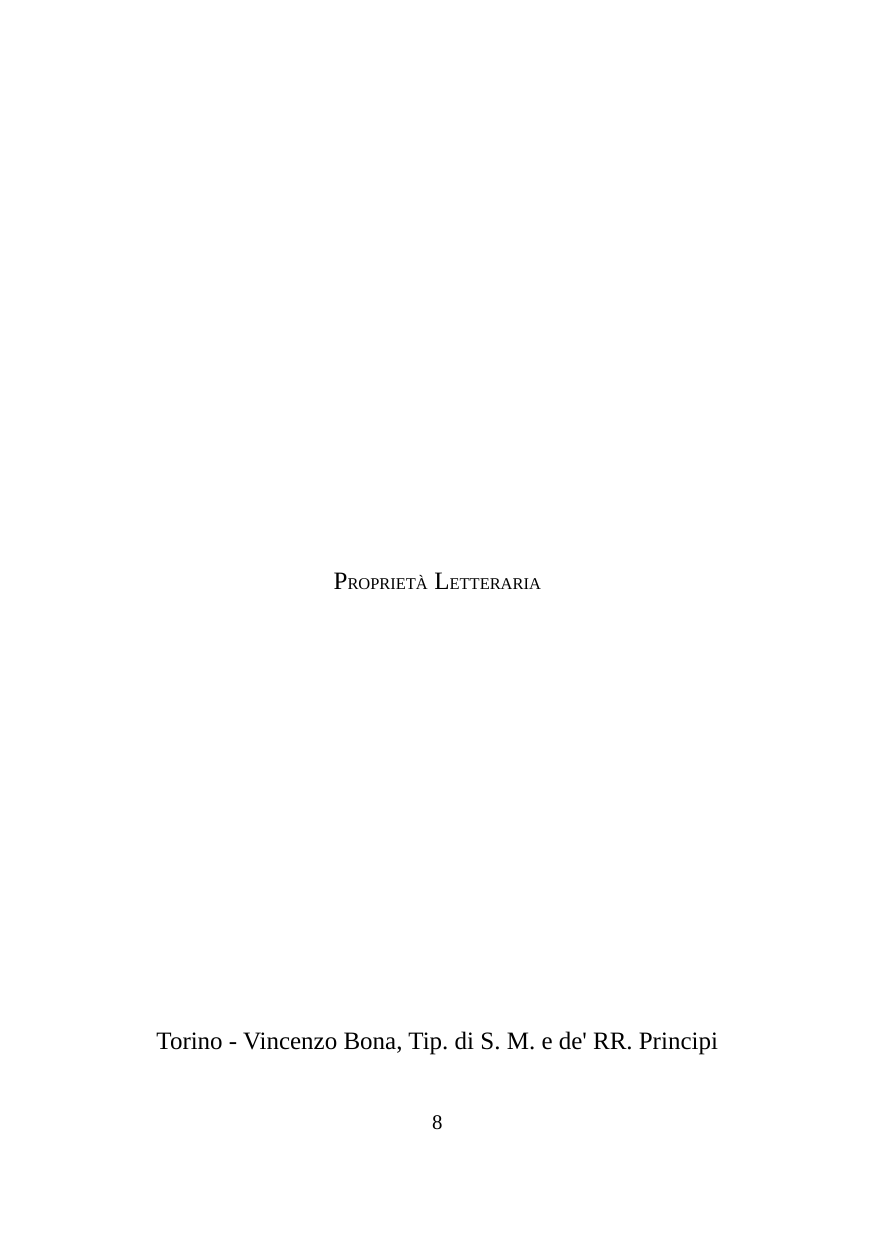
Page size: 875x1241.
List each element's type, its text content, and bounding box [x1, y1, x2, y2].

text Proprietà Letteraria [106, 566, 768, 595]
text Torino - Vincenzo Bona, Tip. di S. M. e de' RR. Principi [106, 1026, 768, 1055]
